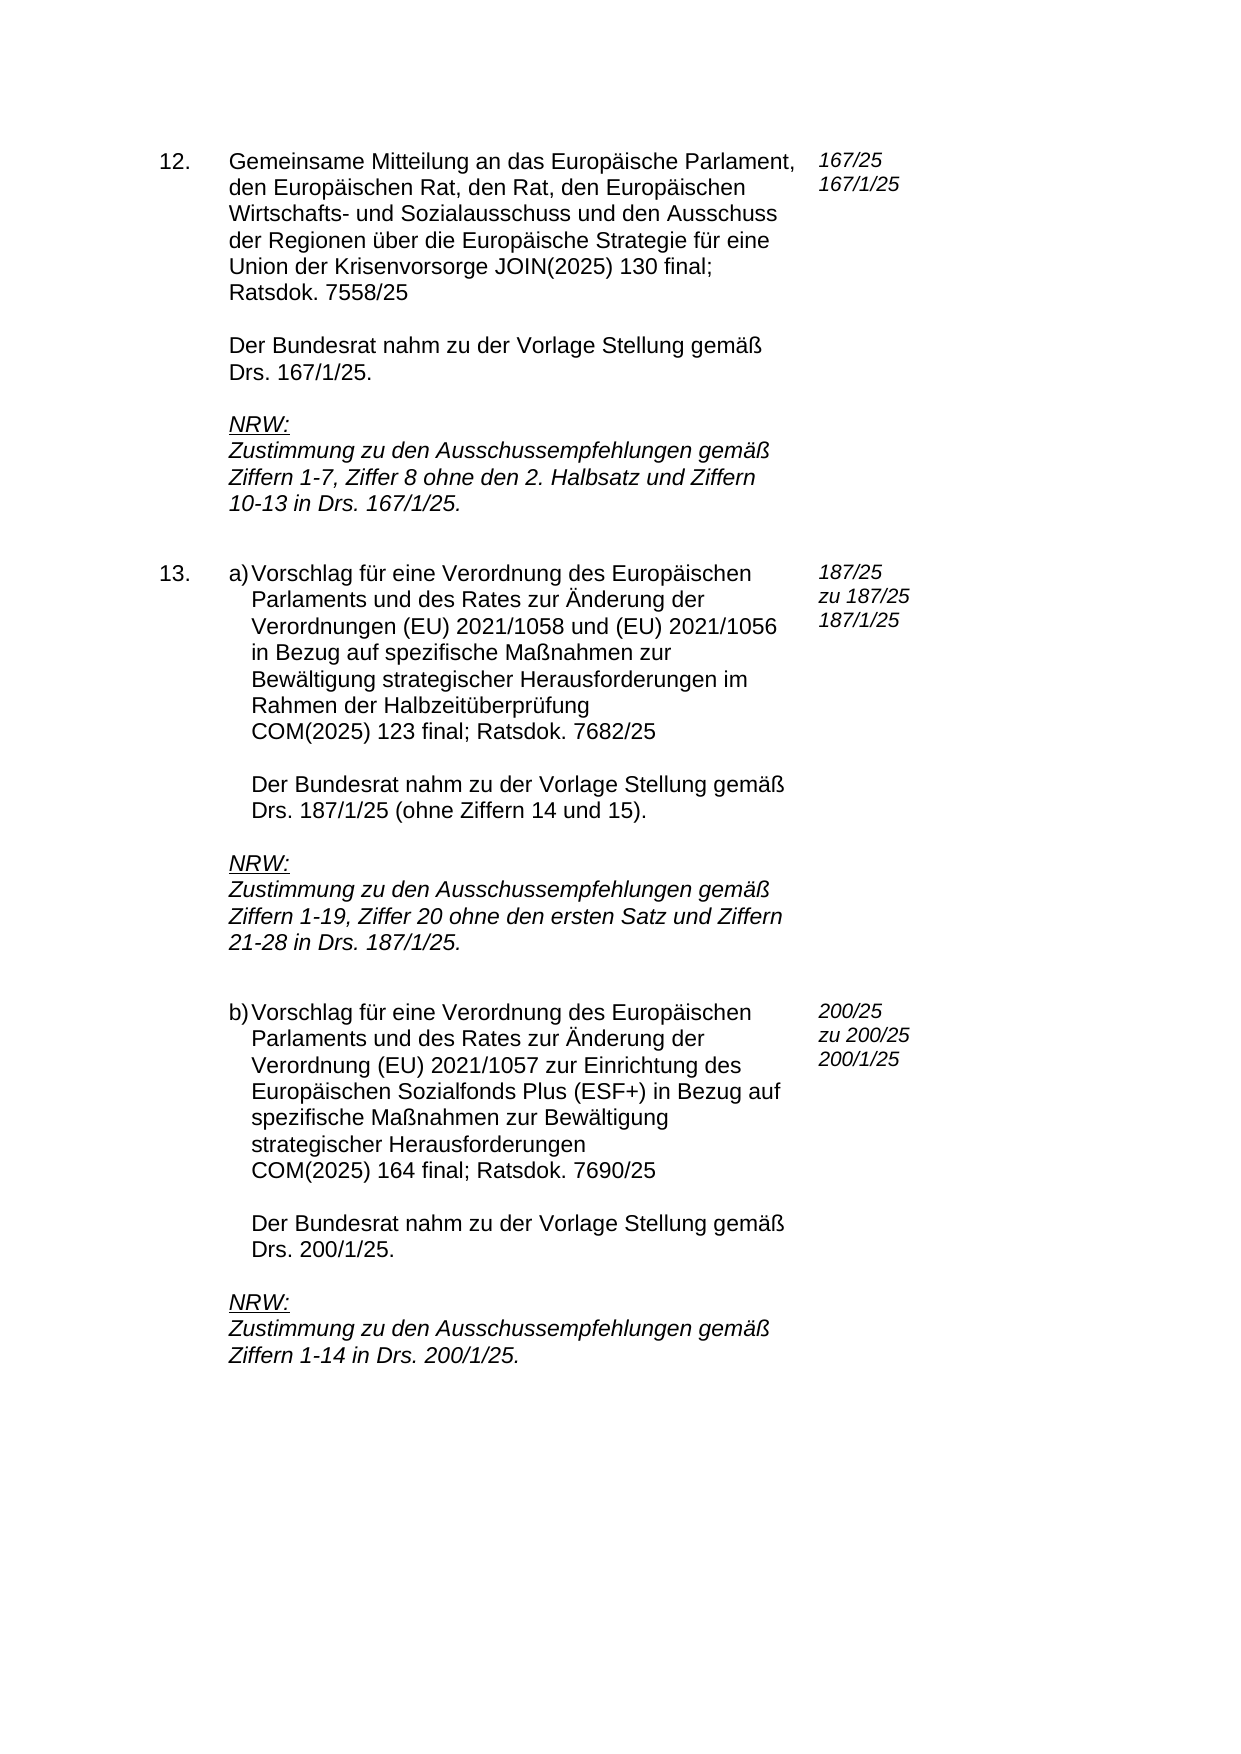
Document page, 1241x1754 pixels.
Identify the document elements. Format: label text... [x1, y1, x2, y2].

table_cell a) Vorschlag für eine Verordnung des Europäischen Parlaments und des Rates zur Änderung der Verordnungen (EU) 2021/1058 und (EU) 2021/1056 in Bezug auf spezifische Maßnahmen zur Bewältigung strategischer Herausforderungen im Rahmen der Halbzeitüberprüfung COM(2025) 123 final; Ratsdok. 7682/25 Der Bundesrat nahm zu der Vorlage Stellung gemäß Drs. 187/1/25 (ohne Ziffern 14 und 15). NRW: Zustimmung zu den Ausschussempfehlungen gemäß Ziffern 1-19, Ziffer 20 ohne den ersten Satz und Ziffern 21-28 in Drs. 187/1/25. [217, 560, 807, 999]
table_cell 200/25 zu 200/25 200/1/25 [807, 999, 956, 1411]
table_cell [148, 999, 217, 1411]
table_cell 12. [148, 148, 217, 560]
table_cell 13. [148, 560, 217, 999]
table_cell 187/25 zu 187/25 187/1/25 [807, 560, 956, 999]
table_cell Gemeinsame Mitteilung an das Europäische Parlament, den Europäischen Rat, den Rat, den Europäischen Wirtschafts- und Sozialausschuss und den Ausschuss der Regionen über die Europäische Strategie für eine Union der Krisenvorsorge JOIN(2025) 130 final; Ratsdok. 7558/25 Der Bundesrat nahm zu der Vorlage Stellung gemäß Drs. 167/1/25. NRW: Zustimmung zu den Ausschussempfehlungen gemäß Ziffern 1-7, Ziffer 8 ohne den 2. Halbsatz und Ziffern 10-13 in Drs. 167/1/25. [217, 148, 807, 560]
table_cell b) Vorschlag für eine Verordnung des Europäischen Parlaments und des Rates zur Änderung der Verordnung (EU) 2021/1057 zur Einrichtung des Europäischen Sozialfonds Plus (ESF+) in Bezug auf spezifische Maßnahmen zur Bewältigung strategischer Herausforderungen COM(2025) 164 final; Ratsdok. 7690/25 Der Bundesrat nahm zu der Vorlage Stellung gemäß Drs. 200/1/25. NRW: Zustimmung zu den Ausschussempfehlungen gemäß Ziffern 1-14 in Drs. 200/1/25. [217, 999, 807, 1411]
table_cell 167/25 167/1/25 [807, 148, 956, 560]
